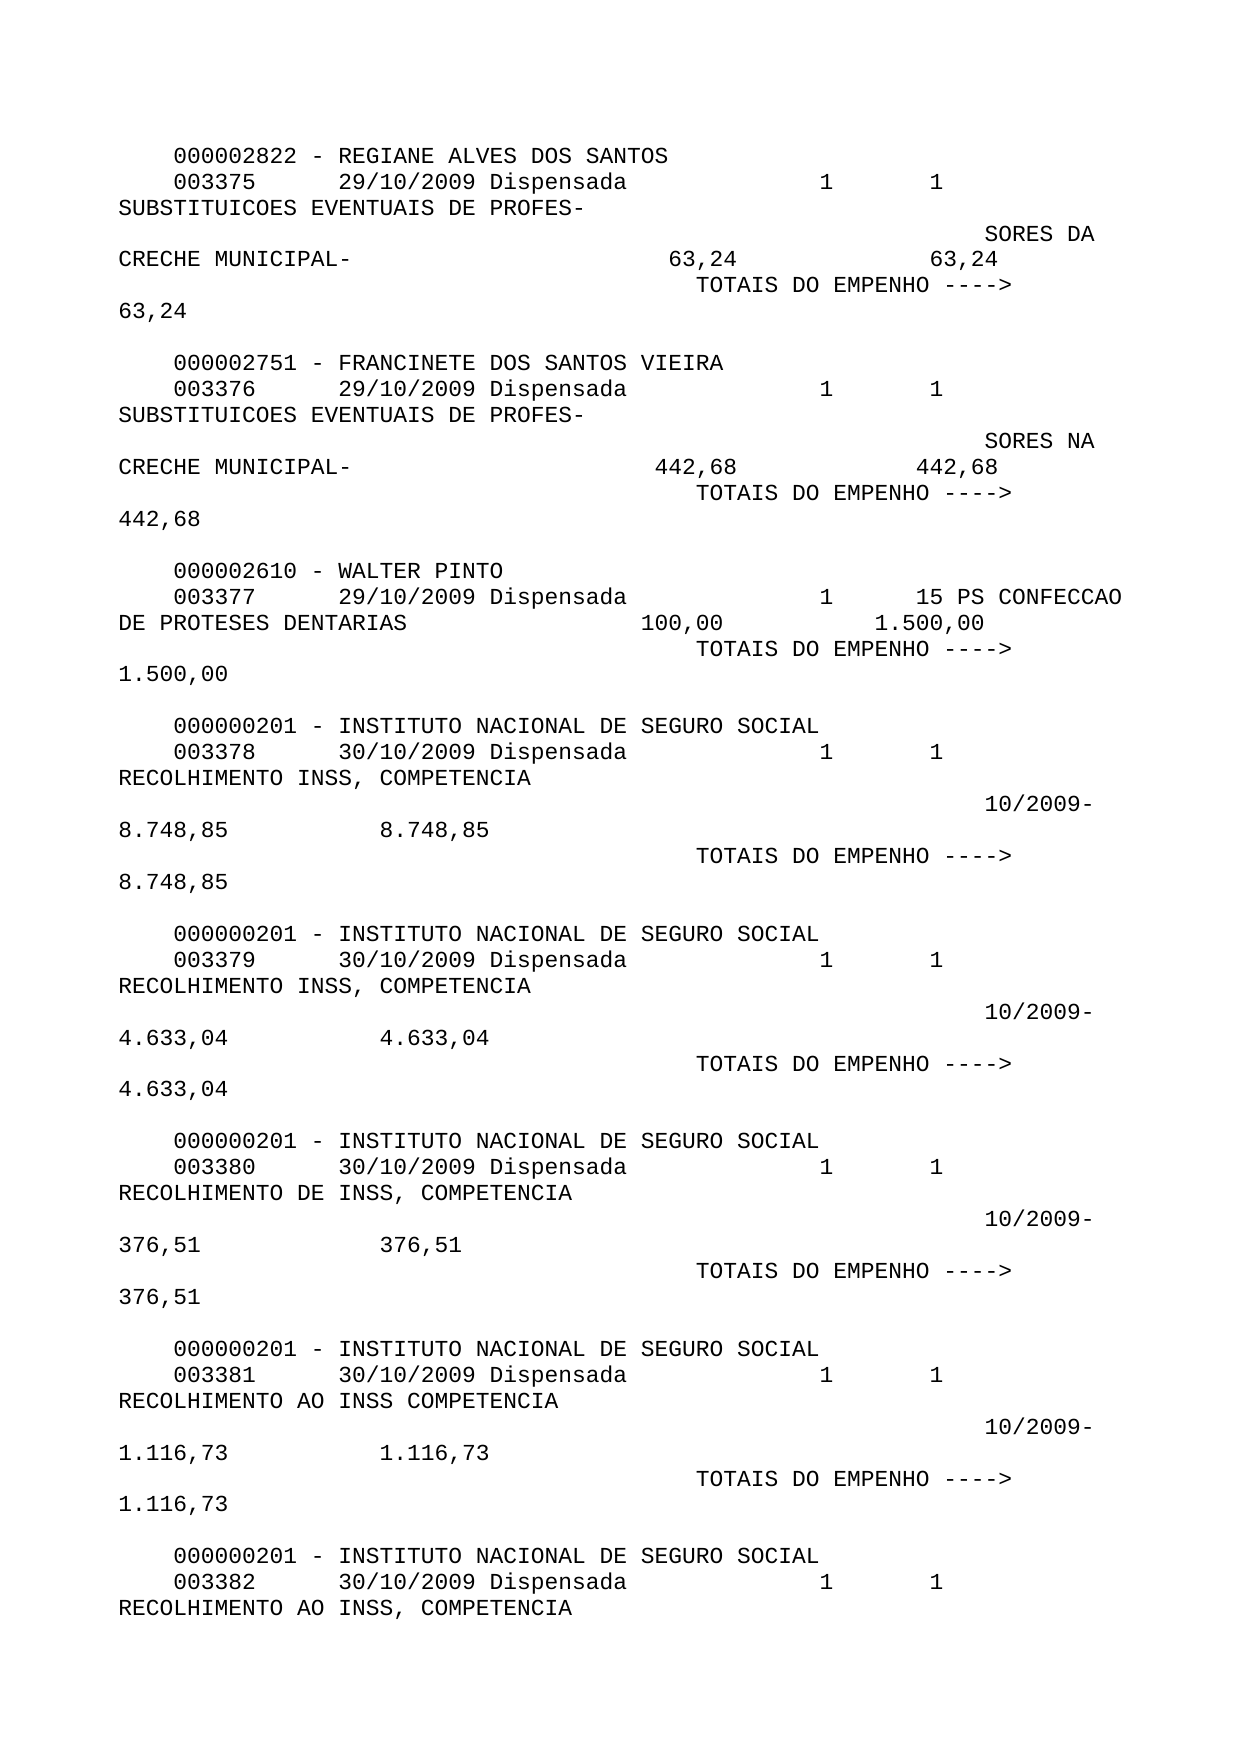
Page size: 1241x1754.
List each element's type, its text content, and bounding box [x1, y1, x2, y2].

text 000000201 - INSTITUTO NACIONAL DE SEGURO SOCIAL [118, 1337, 1122, 1363]
text 000000201 - INSTITUTO NACIONAL DE SEGURO SOCIAL [118, 1130, 1122, 1156]
text 000000201 - INSTITUTO NACIONAL DE SEGURO SOCIAL [118, 715, 1122, 741]
text 000000201 - INSTITUTO NACIONAL DE SEGURO SOCIAL [118, 922, 1122, 948]
text 003382 30/10/2009 Dispensada 1 1 RECOLHIMENTO AO INSS, COMPETENCIA [118, 1571, 1122, 1622]
text TOTAIS DO EMPENHO ----> 8.748,85 [118, 844, 1122, 896]
text 003375 29/10/2009 Dispensada 1 1 SUBSTITUICOES EVENTUAIS DE PROFES- [118, 170, 1122, 222]
text TOTAIS DO EMPENHO ----> 1.500,00 [118, 637, 1122, 689]
text 003380 30/10/2009 Dispensada 1 1 RECOLHIMENTO DE INSS, COMPETENCIA [118, 1156, 1122, 1207]
text TOTAIS DO EMPENHO ----> 4.633,04 [118, 1052, 1122, 1104]
text 10/2009- 4.633,04 4.633,04 [118, 1000, 1122, 1052]
text 003377 29/10/2009 Dispensada 1 15 PS CONFECCAO DE PROTESES DENTARIAS 100,00 1.500,00 [118, 585, 1122, 637]
text SORES DA CRECHE MUNICIPAL- 63,24 63,24 [118, 222, 1122, 274]
text TOTAIS DO EMPENHO ----> 376,51 [118, 1259, 1122, 1311]
text 000002822 - REGIANE ALVES DOS SANTOS [118, 144, 1122, 170]
text TOTAIS DO EMPENHO ----> 63,24 [118, 274, 1122, 326]
text 003381 30/10/2009 Dispensada 1 1 RECOLHIMENTO AO INSS COMPETENCIA [118, 1363, 1122, 1415]
text 10/2009- 376,51 376,51 [118, 1207, 1122, 1259]
text 003379 30/10/2009 Dispensada 1 1 RECOLHIMENTO INSS, COMPETENCIA [118, 948, 1122, 1000]
text SORES NA CRECHE MUNICIPAL- 442,68 442,68 [118, 429, 1122, 481]
text TOTAIS DO EMPENHO ----> 1.116,73 [118, 1467, 1122, 1519]
text 000000201 - INSTITUTO NACIONAL DE SEGURO SOCIAL [118, 1545, 1122, 1571]
text 000002610 - WALTER PINTO [118, 559, 1122, 585]
text 003378 30/10/2009 Dispensada 1 1 RECOLHIMENTO INSS, COMPETENCIA [118, 741, 1122, 792]
text 000002751 - FRANCINETE DOS SANTOS VIEIRA [118, 352, 1122, 377]
text 003376 29/10/2009 Dispensada 1 1 SUBSTITUICOES EVENTUAIS DE PROFES- [118, 377, 1122, 429]
text TOTAIS DO EMPENHO ----> 442,68 [118, 481, 1122, 533]
text 10/2009- 8.748,85 8.748,85 [118, 792, 1122, 844]
text 10/2009- 1.116,73 1.116,73 [118, 1415, 1122, 1467]
